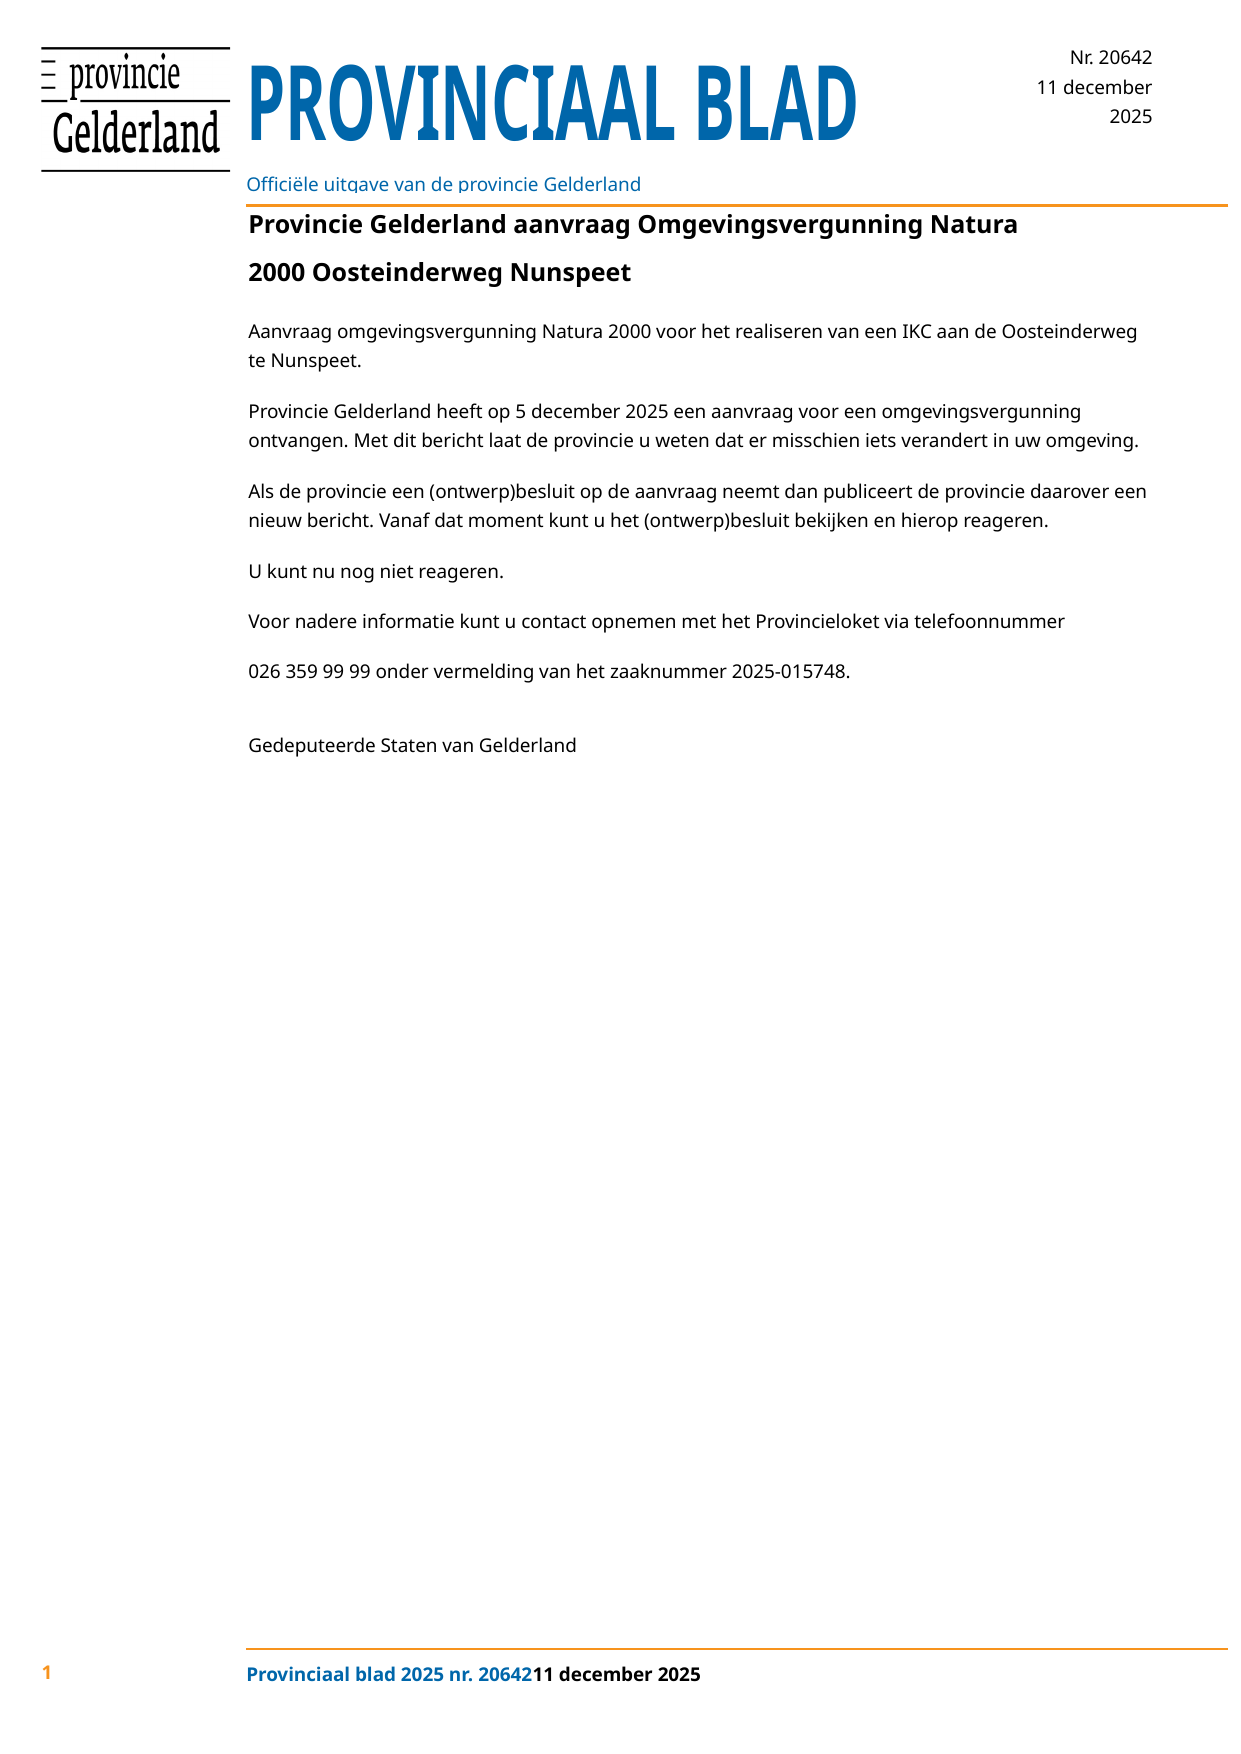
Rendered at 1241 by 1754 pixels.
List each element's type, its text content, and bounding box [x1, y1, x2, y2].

text Aanvraag omgevingsvergunning Natura 2000 voor het realiseren van een IKC aan de Oosteinderweg te Nunspeet. [248, 318, 1152, 373]
text Voor nadere informatie kunt u contact opnemen met het Provincieloket via telefoonnummer [248, 608, 1152, 634]
text Gedeputeerde Staten van Gelderland [248, 732, 1152, 758]
text 026 359 99 99 onder vermelding van het zaaknummer 2025-015748. [248, 659, 1152, 684]
text Provincie Gelderland aanvraag Omgevingsvergunning Natura 2000 Oosteinderweg Nunspeet [248, 207, 1152, 288]
text Als de provincie een (ontwerp)besluit op de aanvraag neemt dan publiceert de provincie daarover een nieuw bericht. Vanaf dat moment kunt u het (ontwerp)besluit bekijken en hierop reageren. [248, 478, 1152, 533]
text Provincie Gelderland heeft op 5 december 2025 een aanvraag voor een omgevingsvergunning ontvangen. Met dit bericht laat de provincie u weten dat er misschien iets verandert in uw omgeving. [248, 398, 1152, 453]
picture [41, 47, 231, 172]
text U kunt nu nog niet reageren. [248, 558, 1152, 584]
